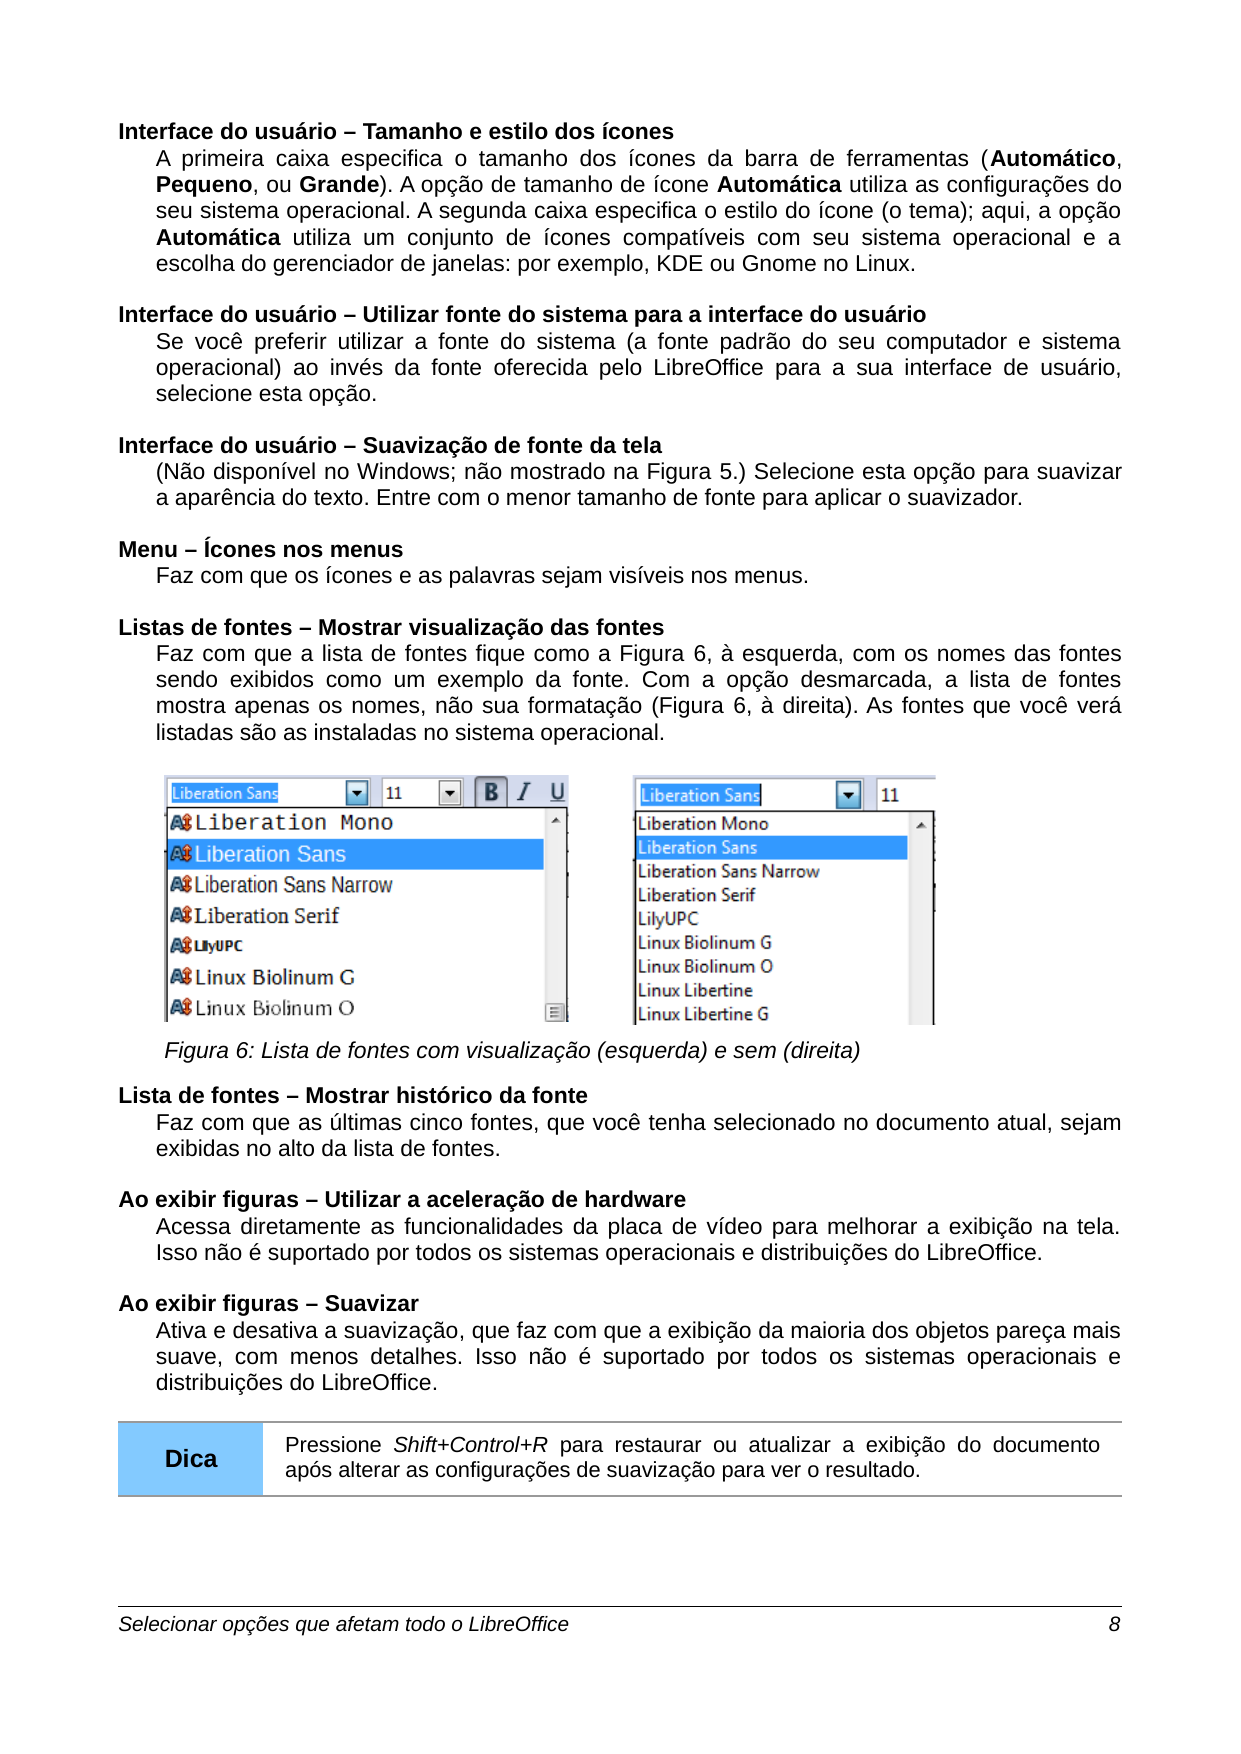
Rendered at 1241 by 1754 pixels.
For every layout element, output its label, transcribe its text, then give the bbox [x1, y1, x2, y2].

text Lista de fontes – Mostrar histórico da fonte [118, 1082, 1122, 1108]
text Listas de fontes – Mostrar visualização das fontes [118, 613, 1122, 640]
table_header [164, 775, 633, 1037]
table_header Dica [118, 1423, 263, 1495]
table_header [633, 775, 971, 1037]
table_cell Figura 6: Lista de fontes com visualização (esquerda) e sem (direita) [164, 1037, 971, 1070]
text Acessa diretamente as funcionalidades da placa de vídeo para melhorar a exibição na tela. Isso não é suportado por todos os sistemas operacionais e distribuições do LibreOffice. [156, 1213, 1122, 1265]
text Interface do usuário – Suavização de fonte da tela [118, 432, 1122, 458]
text Menu – Ícones nos menus [118, 536, 1122, 562]
table_header Pressione Shift+Control+R para restaurar ou atualizar a exibição do documento após alterar as configurações de suavização para ver o resultado. [264, 1423, 1122, 1495]
text (Não disponível no Windows; não mostrado na Figura 5.) Selecione esta opção para suavizar a aparência do texto. Entre com o menor tamanho de fonte para aplicar o suavizador. [156, 458, 1122, 511]
text Faz com que as últimas cinco fontes, que você tenha selecionado no documento atual, sejam exibidas no alto da lista de fontes. [156, 1108, 1122, 1161]
text Faz com que os ícones e as palavras sejam visíveis nos menus. [156, 562, 1122, 588]
text Faz com que a lista de fontes fique como a Figura 6, à esquerda, com os nomes das fontes sendo exibidos como um exemplo da fonte. Com a opção desmarcada, a lista de fontes mostra apenas os nomes, não sua formatação (Figura 6, à direita). As fontes que você verá listadas são as instaladas no sistema operacional. [156, 640, 1122, 745]
text Interface do usuário – Tamanho e estilo dos ícones [118, 118, 1122, 144]
picture [632, 775, 936, 1025]
text Interface do usuário – Utilizar fonte do sistema para a interface do usuário [118, 301, 1122, 328]
text Ao exibir figuras – Utilizar a aceleração de hardware [118, 1186, 1122, 1213]
text A primeira caixa especifica o tamanho dos ícones da barra de ferramentas (Automático, Pequeno, ou Grande). A opção de tamanho de ícone Automática utiliza as configurações do seu sistema operacional. A segunda caixa especifica o estilo do ícone (o tema); aqui, a opção Automática utiliza um conjunto de ícones compatíveis com seu sistema operacional e a escolha do gerenciador de janelas: por exemplo, KDE ou Gnome no Linux. [156, 144, 1122, 276]
text Ao exibir figuras – Suavizar [118, 1290, 1122, 1317]
text Se você preferir utilizar a fonte do sistema (a fonte padrão do seu computador e sistema operacional) ao invés da fonte oferecida pelo LibreOffice para a sua interface de usuário, selecione esta opção. [156, 328, 1122, 407]
picture [164, 775, 569, 1022]
text Ativa e desativa a suavização, que faz com que a exibição da maioria dos objetos pareça mais suave, com menos detalhes. Isso não é suportado por todos os sistemas operacionais e distribuições do LibreOffice. [156, 1317, 1122, 1396]
